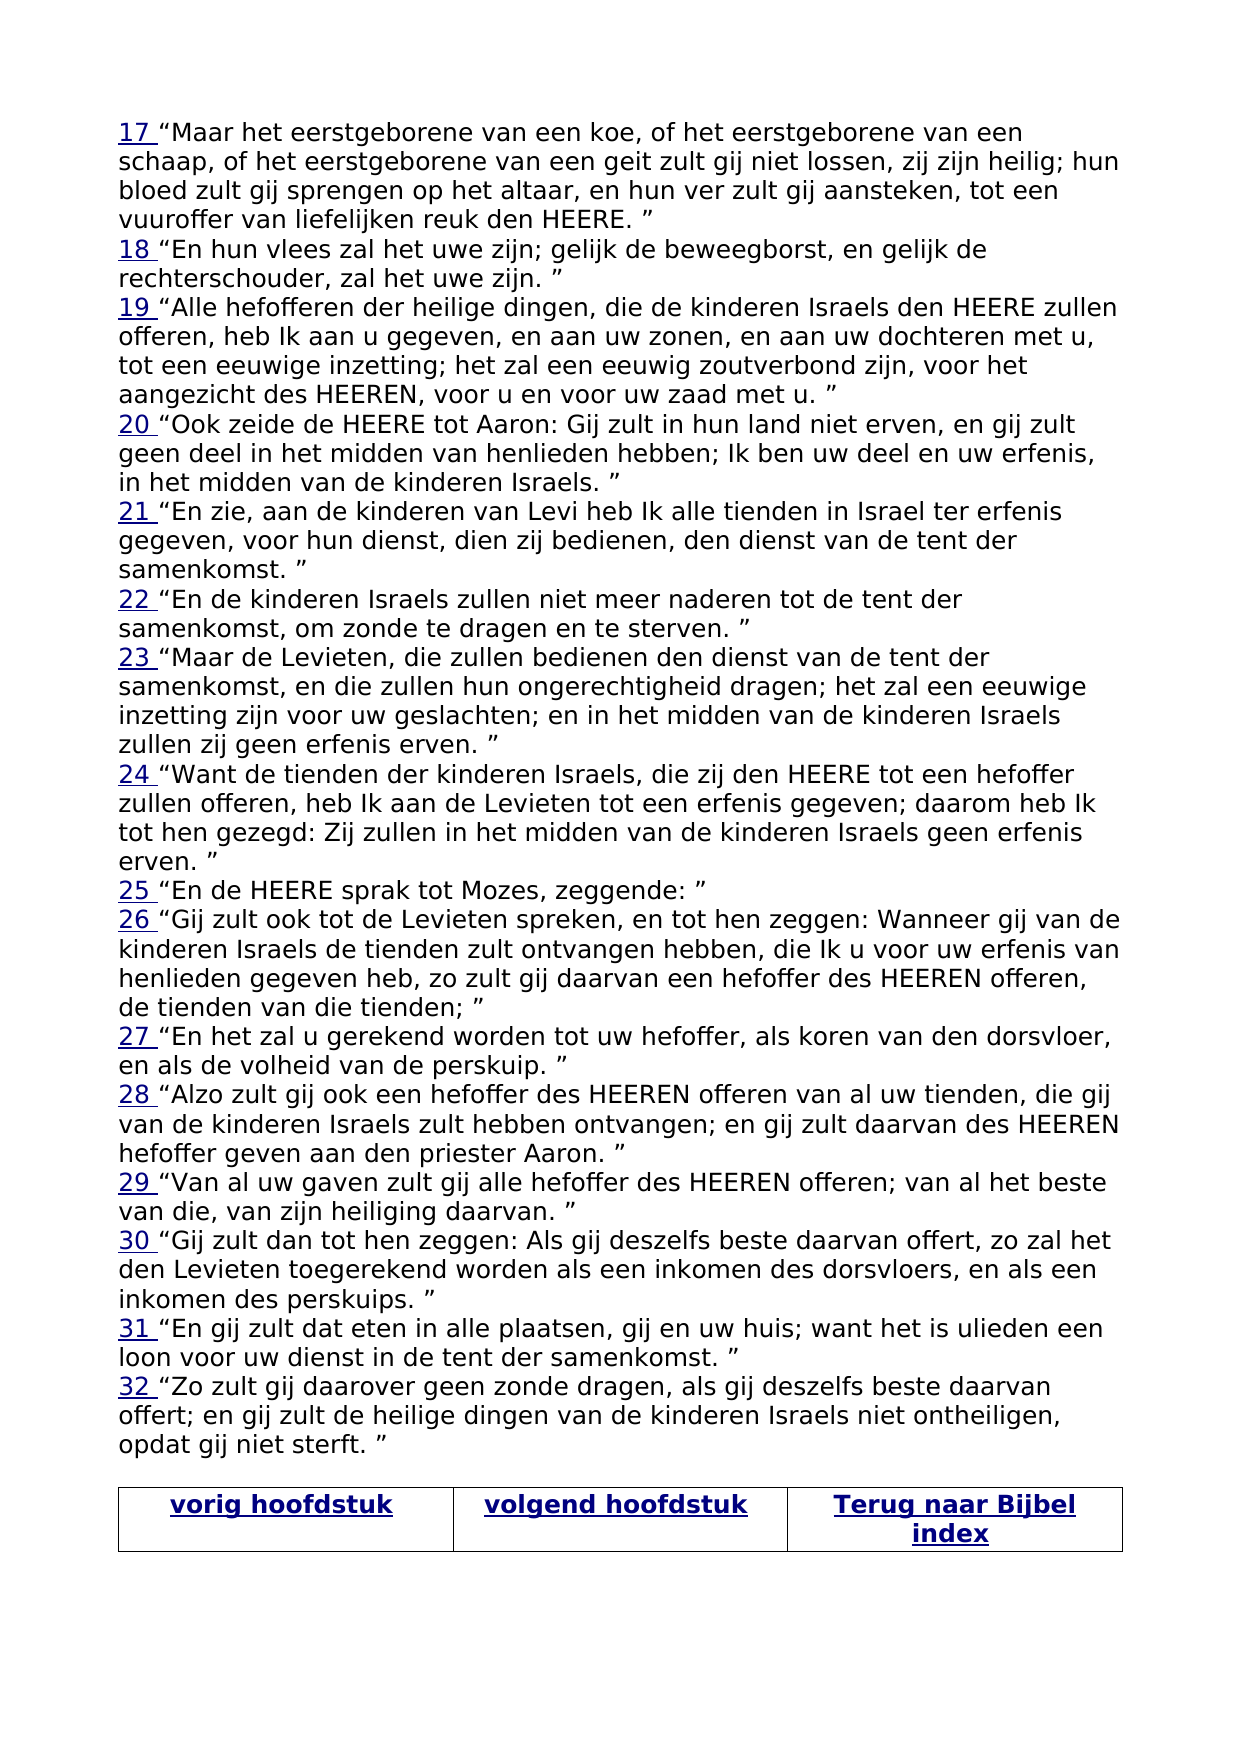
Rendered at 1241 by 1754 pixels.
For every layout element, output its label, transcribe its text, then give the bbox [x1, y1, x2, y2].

table_header Terug naar Bijbel index [788, 1488, 1122, 1551]
table_header vorig hoofdstuk [119, 1488, 453, 1551]
table_header volgend hoofdstuk [454, 1488, 787, 1551]
text 17 “Maar het eerstgeborene van een koe, of het eerstgeborene van een schaap, of het eerstgeborene van een geit zult gij niet lossen, zij zijn heilig; hun bloed zult gij sprengen op het altaar, en hun ver zult gij aansteken, tot een vuuroffer van liefelijken reuk den HEERE. ” 18 “En hun vlees zal het uwe zijn; gelijk de beweegborst, en gelijk de rechterschouder, zal het uwe zijn. ” 19 “Alle hefofferen der heilige dingen, die de kinderen Israels den HEERE zullen offeren, heb Ik aan u gegeven, en aan uw zonen, en aan uw dochteren met u, tot een eeuwige inzetting; het zal een eeuwig zoutverbond zijn, voor het aangezicht des HEEREN, voor u en voor uw zaad met u. ” 20 “Ook zeide de HEERE tot Aaron: Gij zult in hun land niet erven, en gij zult geen deel in het midden van henlieden hebben; Ik ben uw deel en uw erfenis, in het midden van de kinderen Israels. ” 21 “En zie, aan de kinderen van Levi heb Ik alle tienden in Israel ter erfenis gegeven, voor hun dienst, dien zij bedienen, den dienst van de tent der samenkomst. ” 22 “En de kinderen Israels zullen niet meer naderen tot de tent der samenkomst, om zonde te dragen en te sterven. ” 23 “Maar de Levieten, die zullen bedienen den dienst van de tent der samenkomst, en die zullen hun ongerechtigheid dragen; het zal een eeuwige inzetting zijn voor uw geslachten; en in het midden van de kinderen Israels zullen zij geen erfenis erven. ” 24 “Want de tienden der kinderen Israels, die zij den HEERE tot een hefoffer zullen offeren, heb Ik aan de Levieten tot een erfenis gegeven; daarom heb Ik tot hen gezegd: Zij zullen in het midden van de kinderen Israels geen erfenis erven. ” 25 “En de HEERE sprak tot Mozes, zeggende: ” 26 “Gij zult ook tot de Levieten spreken, en tot hen zeggen: Wanneer gij van de kinderen Israels de tienden zult ontvangen hebben, die Ik u voor uw erfenis van henlieden gegeven heb, zo zult gij daarvan een hefoffer des HEEREN offeren, de tienden van die tienden; ” 27 “En het zal u gerekend worden tot uw hefoffer, als koren van den dorsvloer, en als de volheid van de perskuip. ” 28 “Alzo zult gij ook een hefoffer des HEEREN offeren van al uw tienden, die gij van de kinderen Israels zult hebben ontvangen; en gij zult daarvan des HEEREN hefoffer geven aan den priester Aaron. ” 29 “Van al uw gaven zult gij alle hefoffer des HEEREN offeren; van al het beste van die, van zijn heiliging daarvan. ” 30 “Gij zult dan tot hen zeggen: Als gij deszelfs beste daarvan offert, zo zal het den Levieten toegerekend worden als een inkomen des dorsvloers, en als een inkomen des perskuips. ” 31 “En gij zult dat eten in alle plaatsen, gij en uw huis; want het is ulieden een loon voor uw dienst in de tent der samenkomst. ” 32 “Zo zult gij daarover geen zonde dragen, als gij deszelfs beste daarvan offert; en gij zult de heilige dingen van de kinderen Israels niet ontheiligen, opdat gij niet sterft. ” [118, 118, 1122, 1460]
